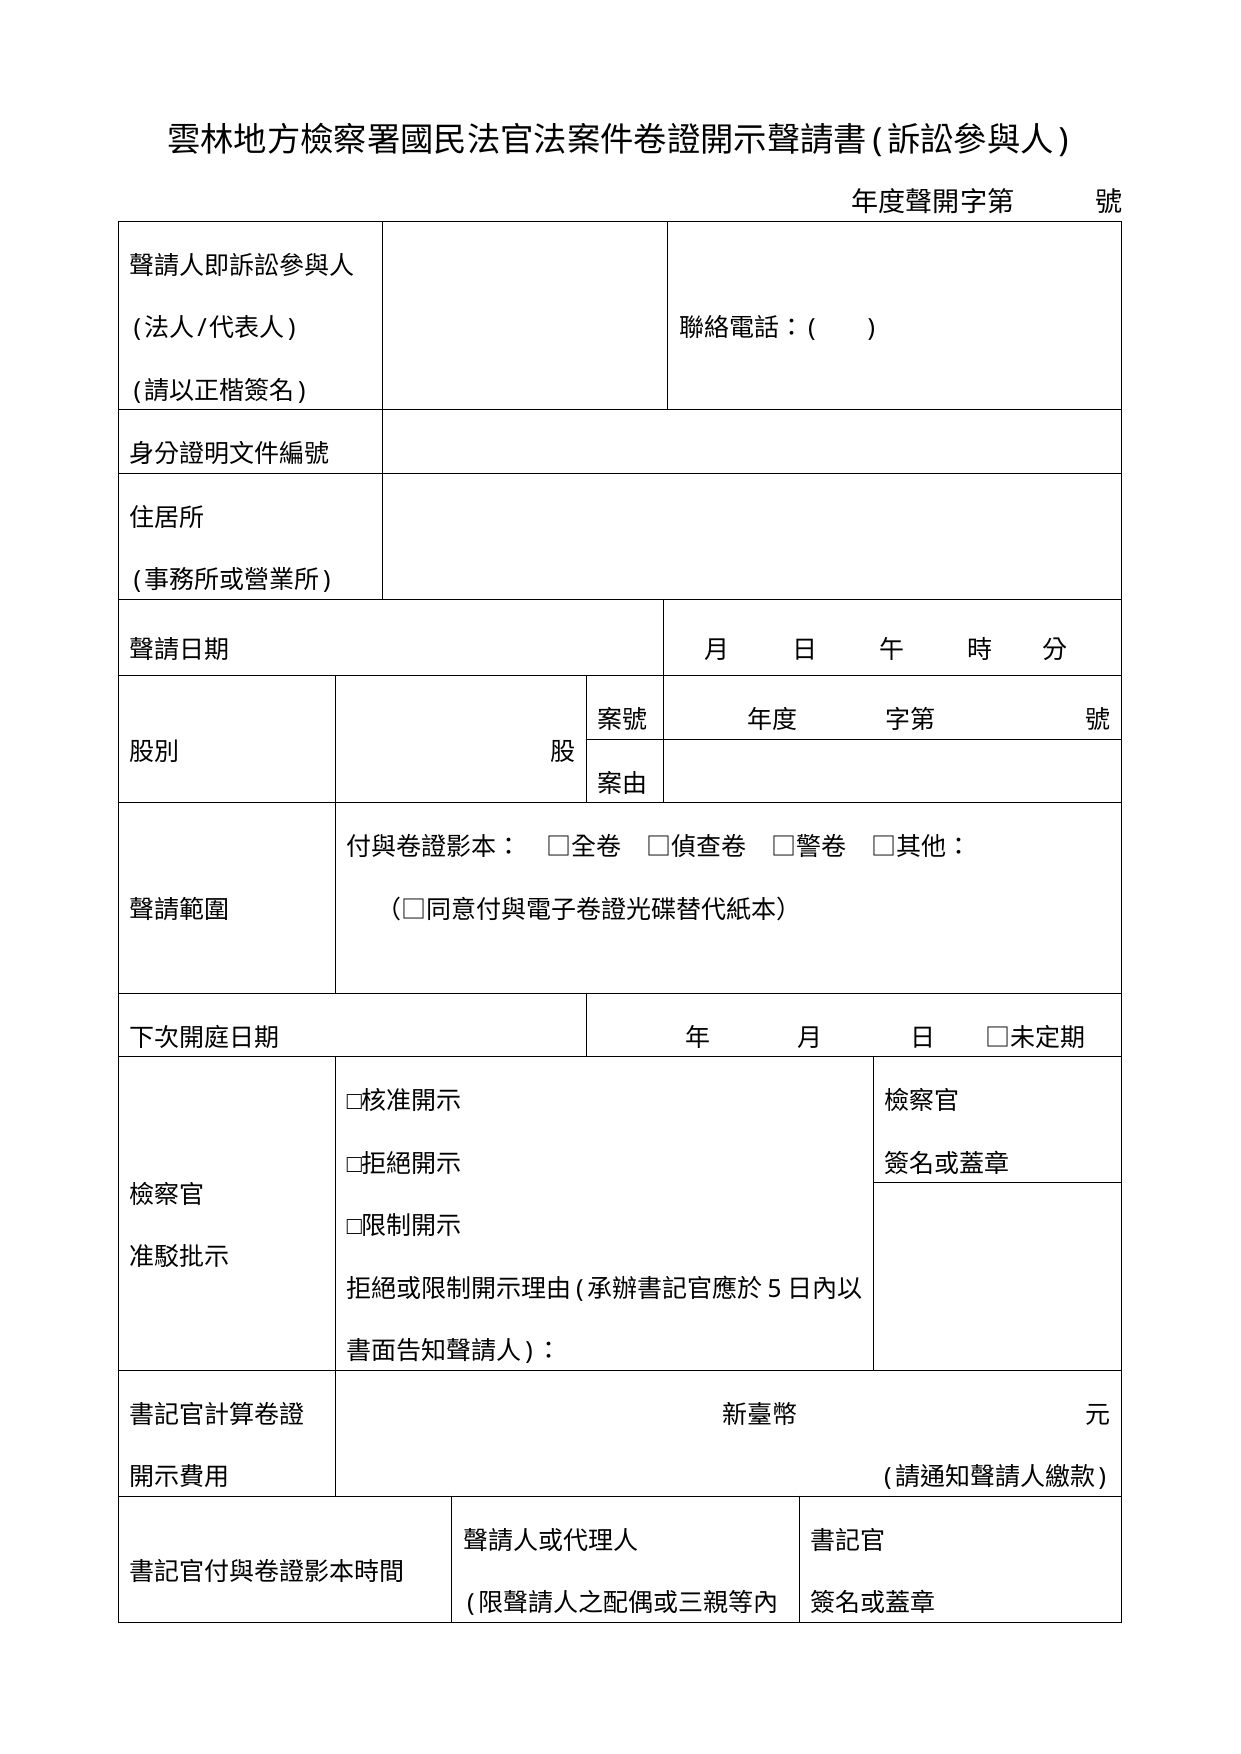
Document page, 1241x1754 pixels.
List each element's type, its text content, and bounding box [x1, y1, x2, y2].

table_cell 月 日 午 時 分 [664, 600, 1121, 675]
table_cell 檢察官 准駁批示 [119, 1057, 335, 1369]
table_cell 書記官 簽名或蓋章 [800, 1497, 1121, 1622]
table_cell 案號 [587, 676, 663, 738]
table_header 聯絡電話：( ) [668, 222, 1121, 409]
table_cell 股別 [119, 676, 335, 802]
table_cell 聲請日期 [119, 600, 663, 675]
table_cell [383, 474, 1121, 599]
table_cell 年度 字第 號 [664, 676, 1121, 738]
table_cell 年 月 日󠆇 󠆇□未定期 [587, 994, 1121, 1056]
table_cell 檢察官 簽名或蓋章 [874, 1057, 1121, 1182]
table_header [383, 222, 667, 409]
table_cell 書記官計算卷證開示費用 [119, 1371, 335, 1496]
table_cell [664, 740, 1121, 802]
table_cell [874, 1183, 1121, 1369]
table_cell 股 [336, 676, 586, 802]
table_cell 聲請範圍 [119, 803, 335, 992]
table_cell 住居所 (事務所或營業所) [119, 474, 382, 599]
text 雲林地方檢察署國民法官法案件卷證開示聲請書(訴訟參與人) [118, 96, 1122, 158]
table_cell 案由 [587, 740, 663, 802]
table_cell 下次開庭日期 [119, 994, 586, 1056]
table_cell 新臺幣 元 (請通知聲請人繳款) [336, 1371, 1121, 1496]
text 年度聲開字第 號 [118, 158, 1122, 221]
table_cell □核准開示 □拒絕開示 □限制開示 拒絕或限制開示理由(承辦書記官應於5日內以書面告知聲請人)： [336, 1057, 873, 1369]
table_cell 付與卷證影本： 󠆇□全卷 󠆇□偵查卷󠆇 󠆇□警卷󠆇 󠆇□其他： （□同意付與電子卷證光碟替代紙本） [336, 803, 1121, 992]
table_header 聲請人即訴訟參與人 (法人/代表人) (請以正楷簽名) [119, 222, 382, 409]
table_cell 身分證明文件編號 [119, 410, 382, 473]
table_cell 書記官付與卷證影本時間 [119, 1497, 451, 1622]
table_cell 聲請人或代理人 (限聲請人之配偶或三親等內 [452, 1497, 799, 1622]
table_cell [383, 410, 1121, 473]
